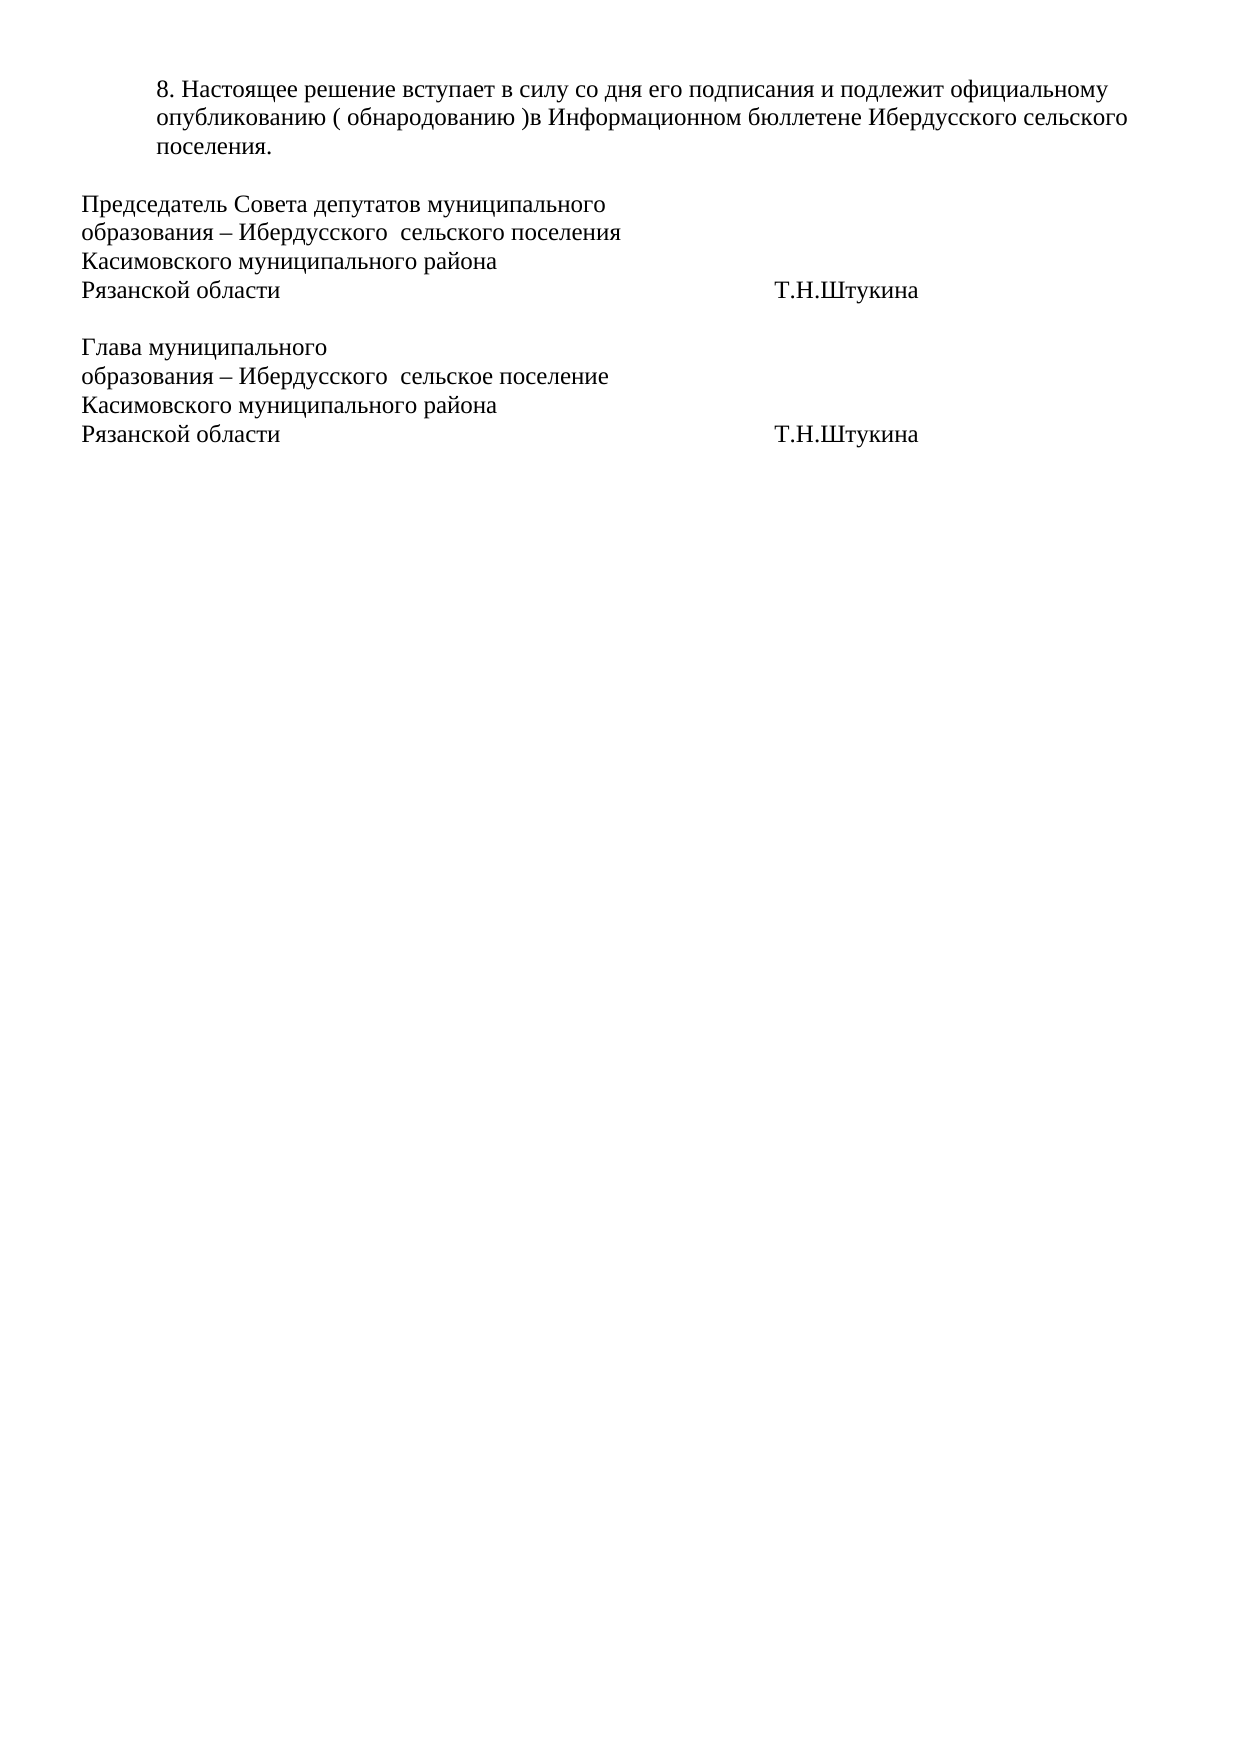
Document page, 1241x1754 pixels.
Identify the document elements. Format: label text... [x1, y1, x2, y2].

text образования – Ибердусского сельского поселения [81, 217, 1152, 246]
text Касимовского муниципального района [81, 246, 1152, 275]
text Касимовского муниципального района [81, 390, 1152, 419]
text Рязанской области Т.Н.Штукина [81, 419, 1152, 447]
text Председатель Совета депутатов муниципального [81, 189, 1152, 217]
text образования – Ибердусского сельское поселение [81, 361, 1152, 390]
text Глава муниципального [81, 332, 1152, 361]
text Рязанской области Т.Н.Штукина [81, 275, 1152, 304]
list 8. Настоящее решение вступает в силу со дня его подписания и подлежит официальному опубликованию ( обнародованию )в Информационном бюллетене Ибердусского сельского поселения. [119, 74, 1152, 160]
